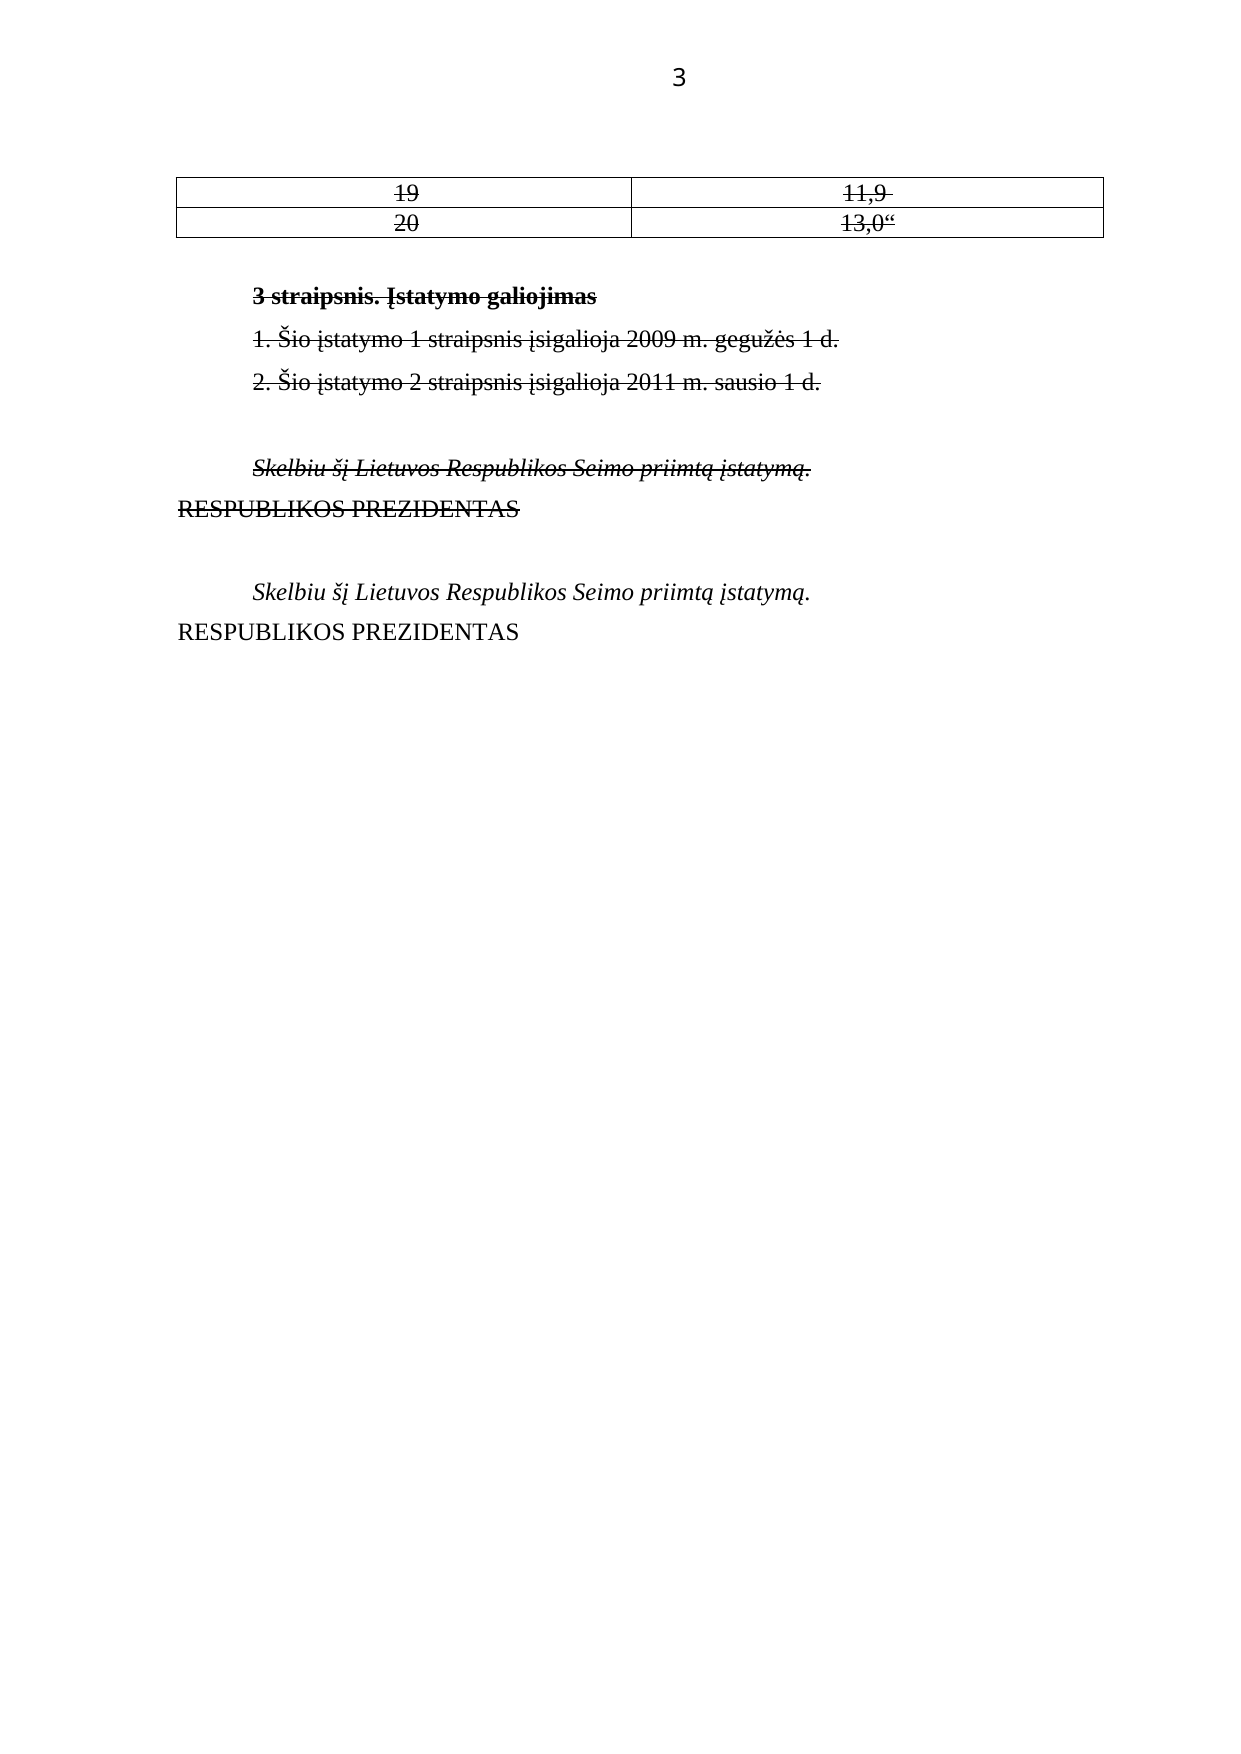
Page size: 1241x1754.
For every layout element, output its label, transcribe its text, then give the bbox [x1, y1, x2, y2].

table_cell 11,9 [632, 178, 1103, 207]
text Skelbiu šį Lietuvos Respublikos Seimo priimtą įstatymą. [177, 453, 1181, 482]
text Skelbiu šį Lietuvos Respublikos Seimo priimtą įstatymą. [177, 577, 1181, 606]
table_cell 19 [177, 178, 631, 207]
table_cell 20 [177, 208, 631, 237]
text 3 straipsnis. Įstatymo galiojimas [177, 281, 1182, 310]
text RESPUBLIKOS PREZIDENTAS [177, 617, 1181, 646]
text RESPUBLIKOS PREZIDENTAS [177, 494, 1181, 522]
table_cell 13,0“ [632, 208, 1103, 237]
text 2. Šio įstatymo 2 straipsnis įsigalioja 2011 m. sausio 1 d. [177, 367, 1182, 396]
text 1. Šio įstatymo 1 straipsnis įsigalioja 2009 m. gegužės 1 d. [177, 324, 1182, 353]
